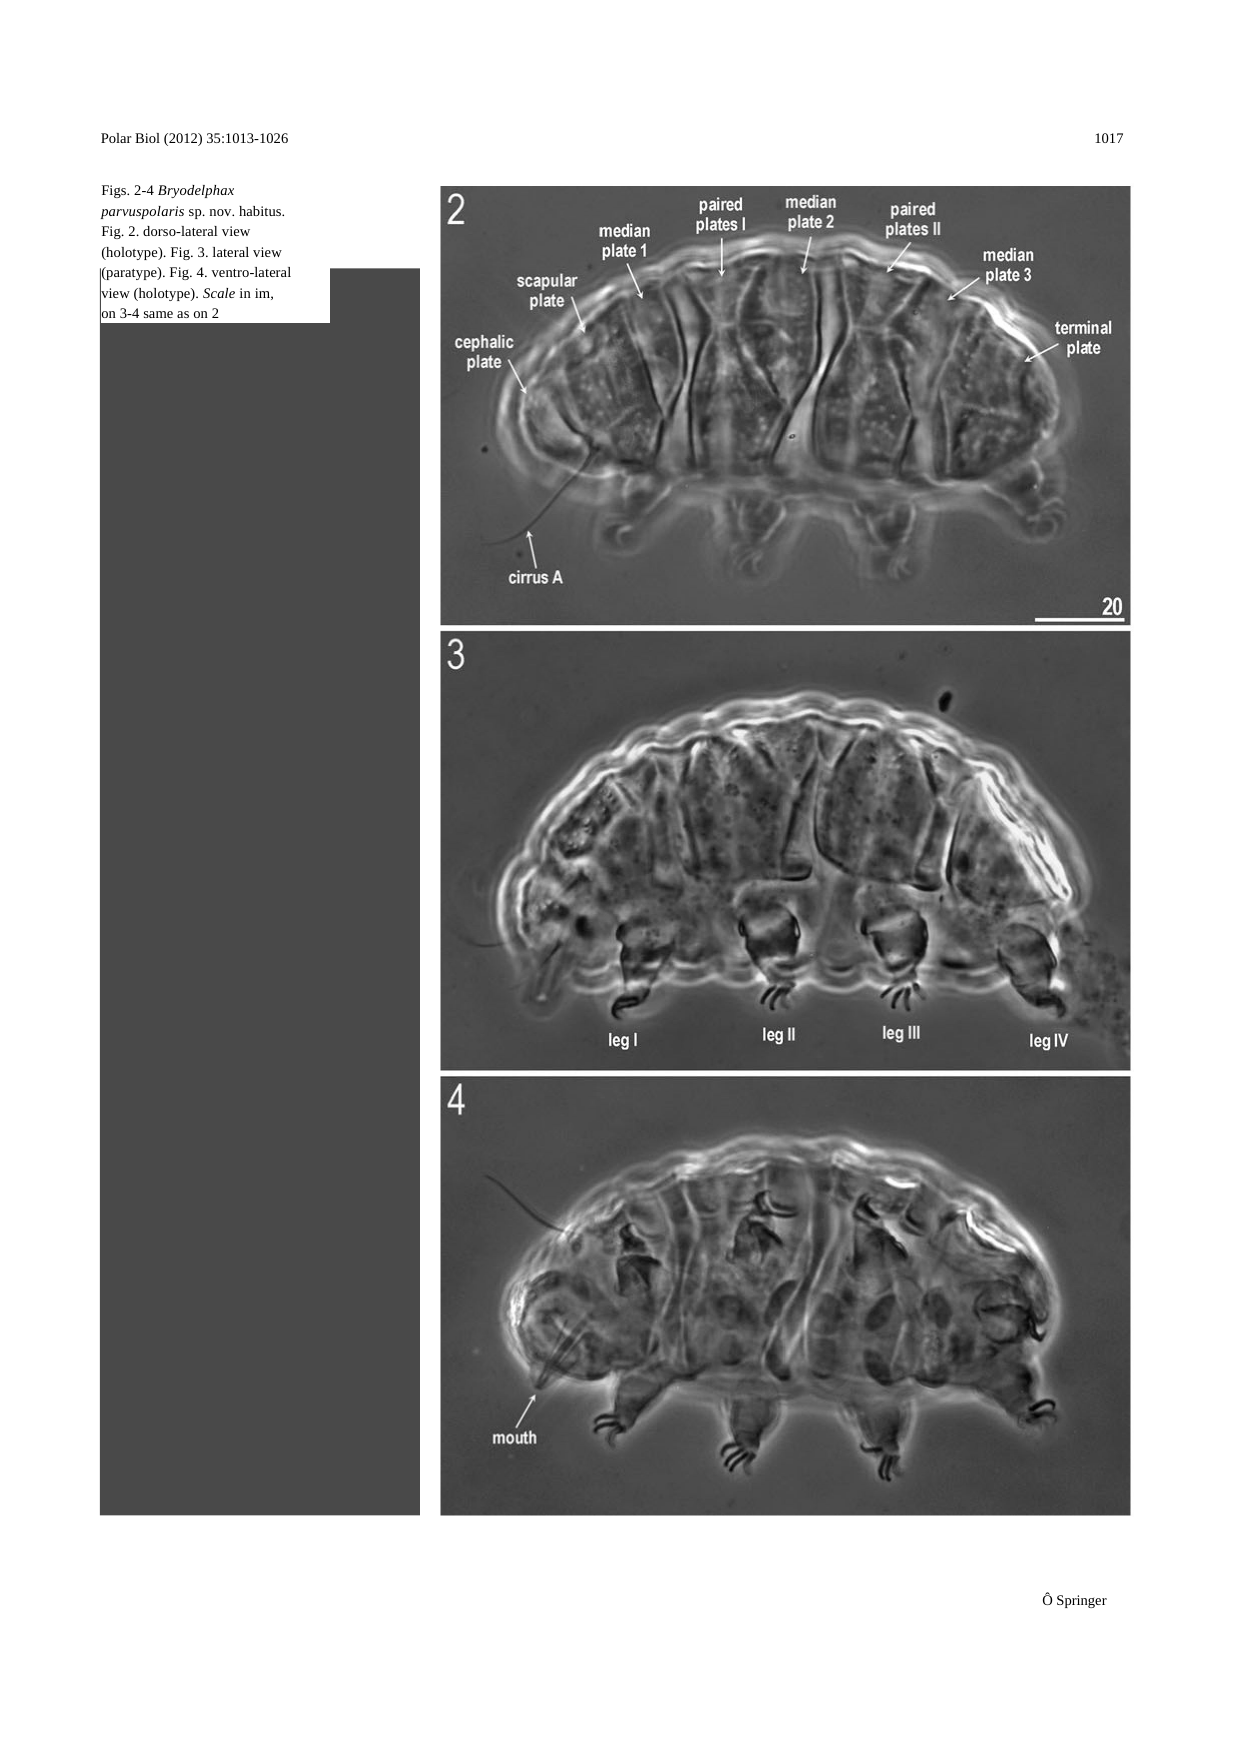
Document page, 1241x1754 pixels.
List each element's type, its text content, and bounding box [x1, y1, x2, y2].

text Polar Biol (2012) 35:1013-1026 [101, 132, 288, 146]
text Figs. 2-4 Bryodelphax parvuspolaris sp. nov. habitus. Fig. 2. dorso-lateral view (holotype). Fig. 3. lateral view (paratype). Fig. 4. ventro-lateral view (holotype). Scale in im, on 3-4 same as on 2 [101, 179, 330, 323]
text 1017 [1094, 132, 1123, 146]
picture [420, 171, 1146, 1560]
text Ô Springer [1042, 1594, 1107, 1609]
